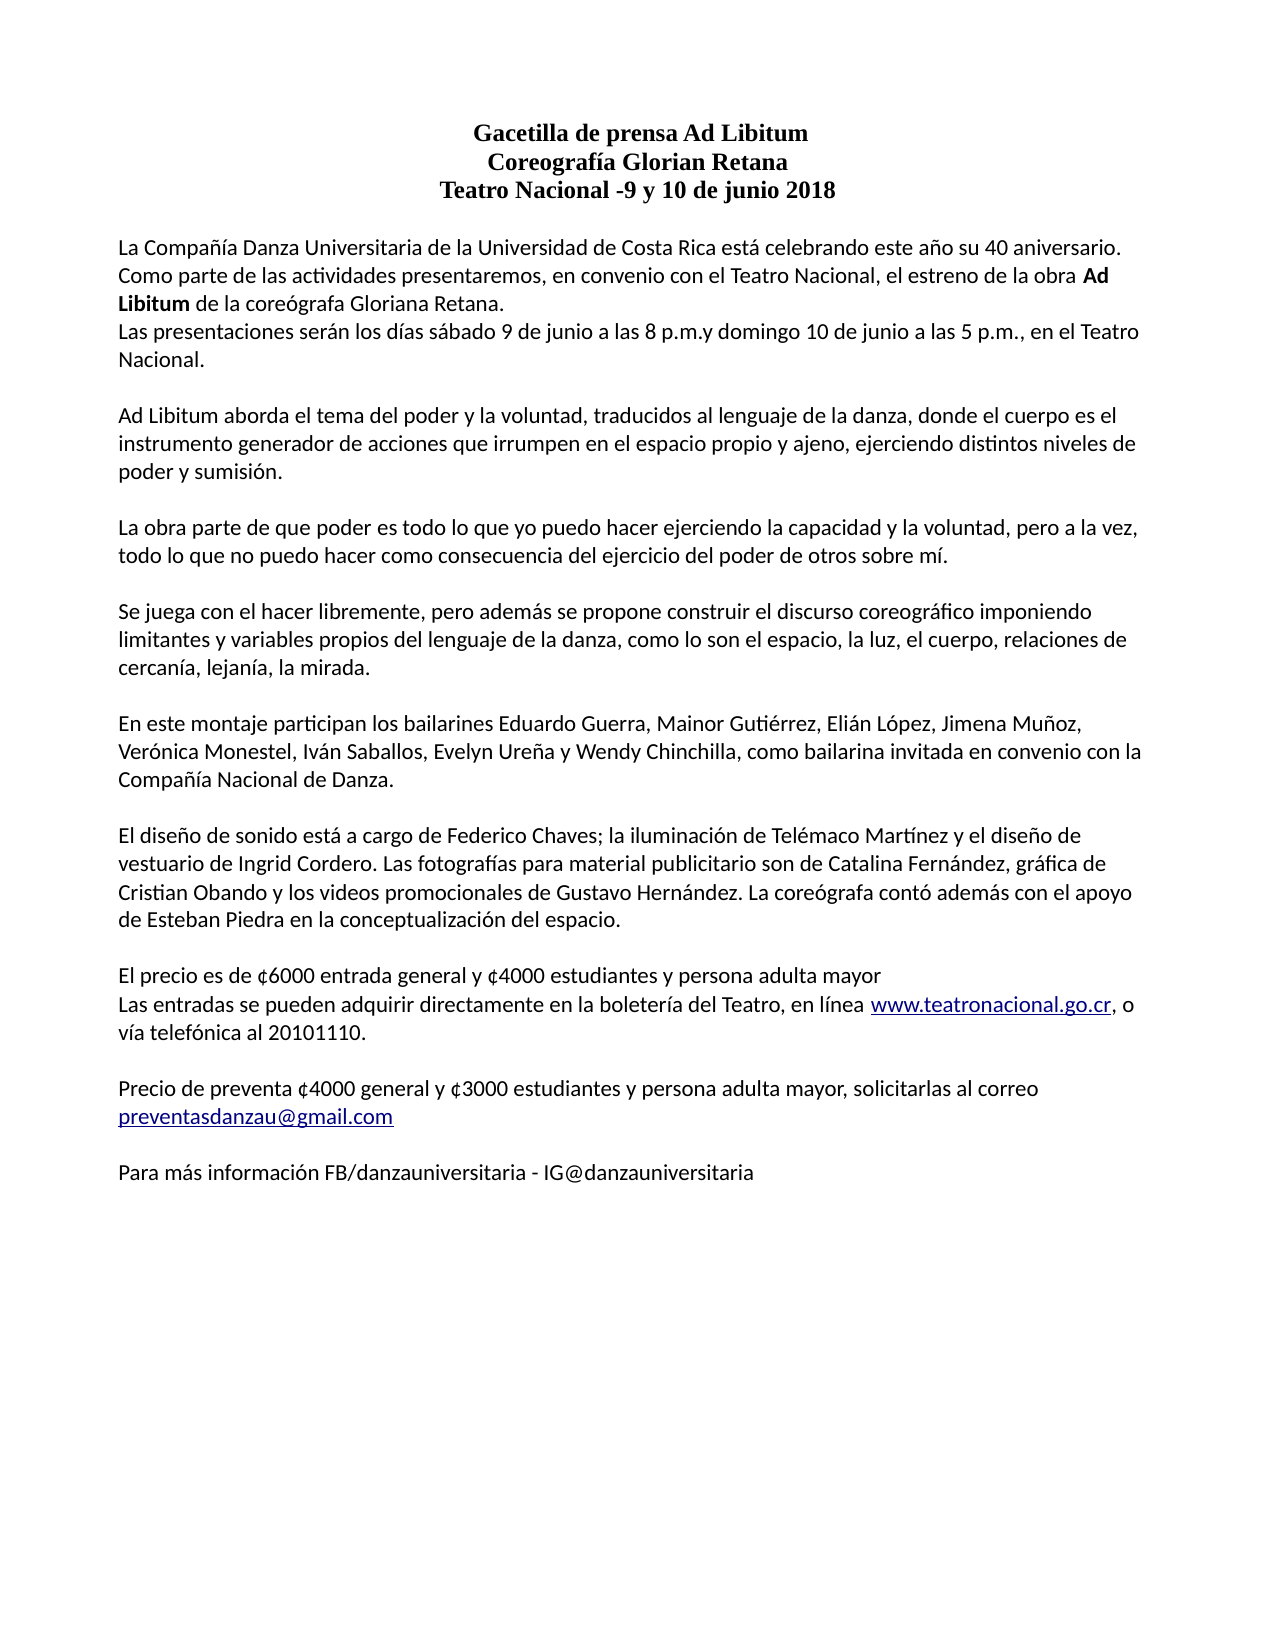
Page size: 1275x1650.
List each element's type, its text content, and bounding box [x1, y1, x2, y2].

text La Compañía Danza Universitaria de la Universidad de Costa Rica está celebrando este año su 40 aniversario. Como parte de las actividades presentaremos, en convenio con el Teatro Nacional, el estreno de la obra Ad Libitum de la coreógrafa Gloriana Retana. [118, 233, 1157, 317]
text Las presentaciones serán los días sábado 9 de junio a las 8 p.m.y domingo 10 de junio a las 5 p.m., en el Teatro Nacional. [118, 317, 1157, 373]
text Teatro Nacional -9 y 10 de junio 2018 [118, 176, 1157, 204]
text Para más información FB/danzauniversitaria - IG@danzauniversitaria [118, 1158, 1157, 1186]
text En este montaje participan los bailarines Eduardo Guerra, Mainor Gutiérrez, Elián López, Jimena Muñoz, Verónica Monestel, Iván Saballos, Evelyn Ureña y Wendy Chinchilla, como bailarina invitada en convenio con la Compañía Nacional de Danza. [118, 709, 1157, 793]
text El diseño de sonido está a cargo de Federico Chaves; la iluminación de Telémaco Martínez y el diseño de vestuario de Ingrid Cordero. Las fotografías para material publicitario son de Catalina Fernández, gráfica de Cristian Obando y los videos promocionales de Gustavo Hernández. La coreógrafa contó además con el apoyo de Esteban Piedra en la conceptualización del espacio. [118, 822, 1157, 934]
text Ad Libitum aborda el tema del poder y la voluntad, traducidos al lenguaje de la danza, donde el cuerpo es el instrumento generador de acciones que irrumpen en el espacio propio y ajeno, ejerciendo distintos niveles de poder y sumisión. [118, 401, 1157, 485]
text Coreografía Glorian Retana [118, 147, 1157, 176]
text Precio de preventa ¢4000 general y ¢3000 estudiantes y persona adulta mayor, solicitarlas al correo preventasdanzau@gmail.com [118, 1074, 1157, 1130]
text El precio es de ¢6000 entrada general y ¢4000 estudiantes y persona adulta mayor [118, 962, 1157, 990]
text La obra parte de que poder es todo lo que yo puedo hacer ejerciendo la capacidad y la voluntad, pero a la vez, todo lo que no puedo hacer como consecuencia del ejercicio del poder de otros sobre mí. [118, 513, 1157, 569]
text Gacetilla de prensa Ad Libitum [118, 118, 1157, 147]
text Las entradas se pueden adquirir directamente en la boletería del Teatro, en línea www.teatronacional.go.cr, o vía telefónica al 20101110. [118, 990, 1157, 1046]
text Se juega con el hacer libremente, pero además se propone construir el discurso coreográfico imponiendo limitantes y variables propios del lenguaje de la danza, como lo son el espacio, la luz, el cuerpo, relaciones de cercanía, lejanía, la mirada. [118, 597, 1157, 681]
